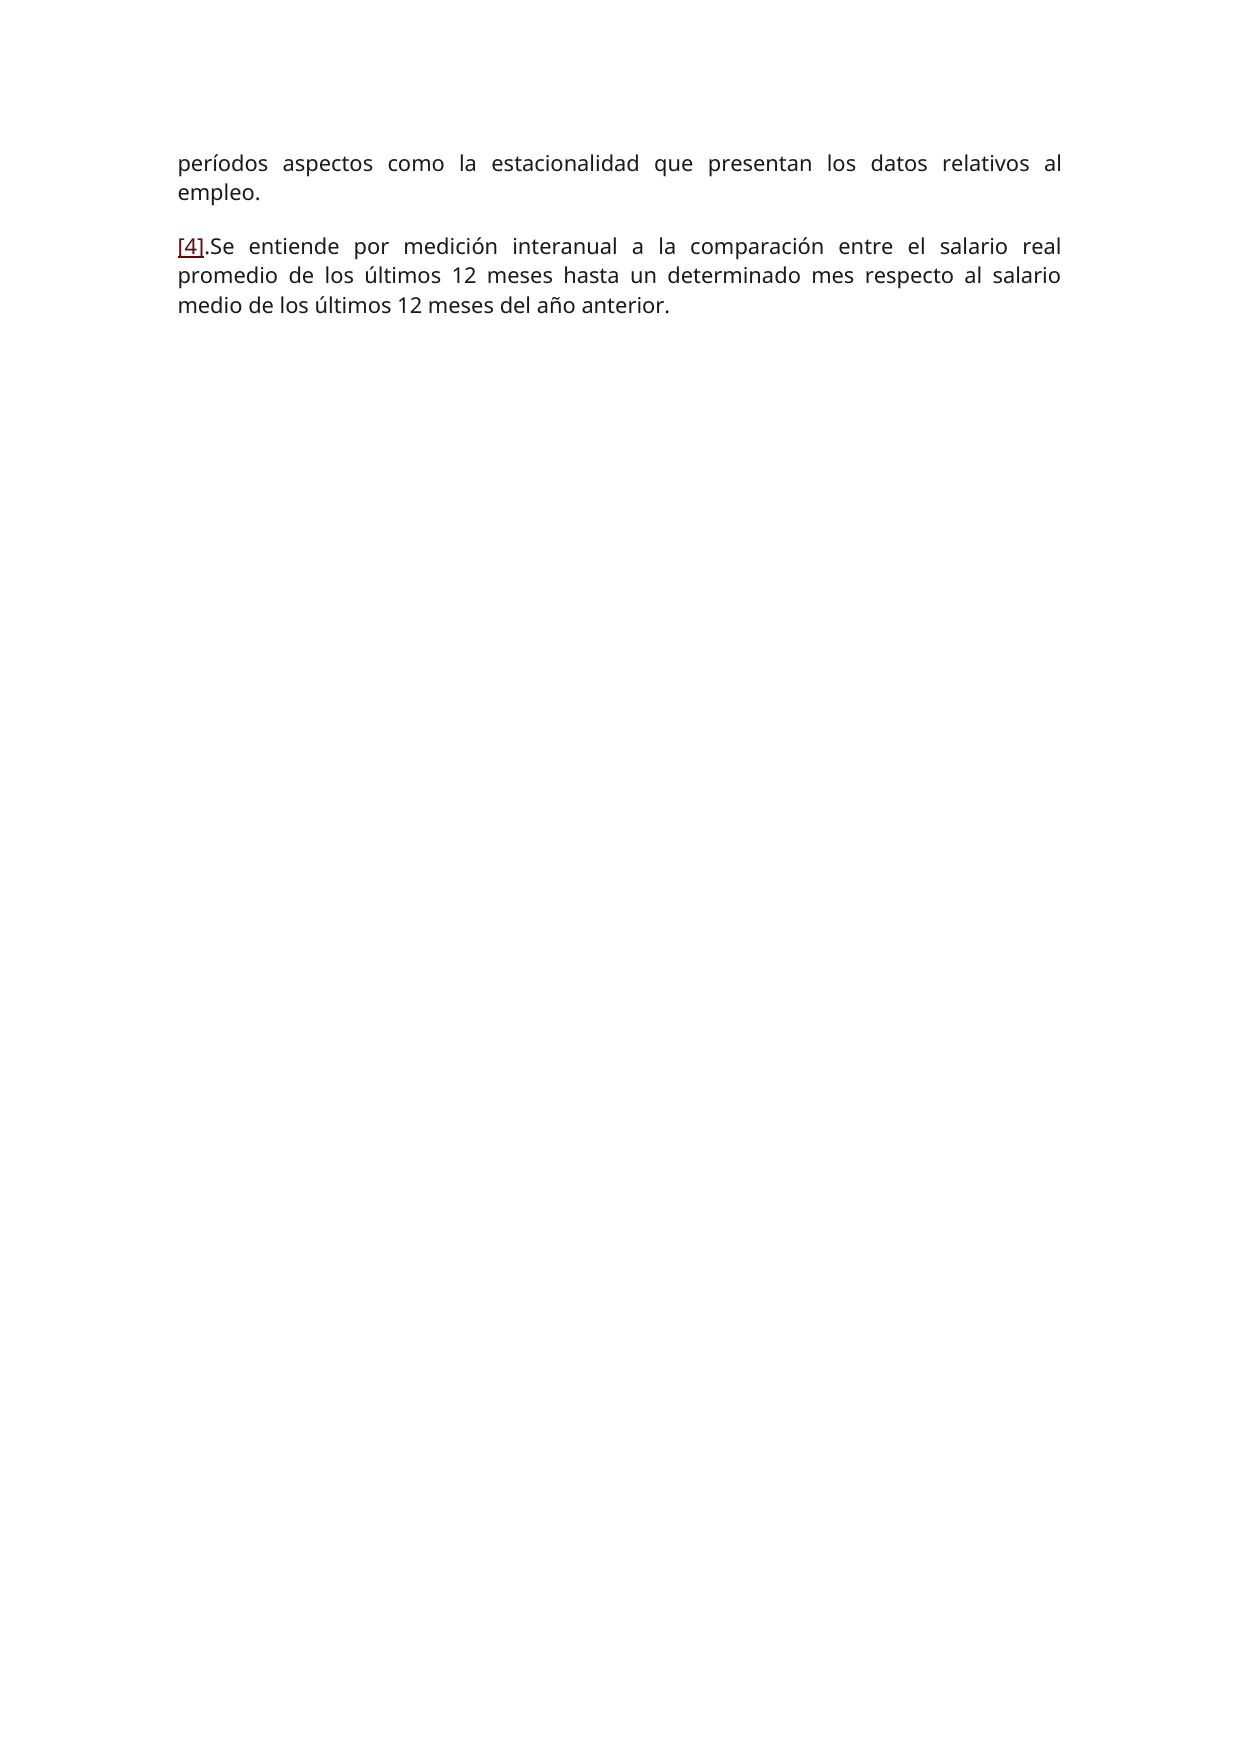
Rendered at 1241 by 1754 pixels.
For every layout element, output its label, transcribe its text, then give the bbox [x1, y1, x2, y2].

text [4].Se entiende por medición interanual a la comparación entre el salario real promedio de los últimos 12 meses hasta un determinado mes respecto al salario medio de los últimos 12 meses del año anterior. [177, 231, 1063, 320]
text períodos aspectos como la estacionalidad que presentan los datos relativos al empleo. [177, 148, 1063, 207]
